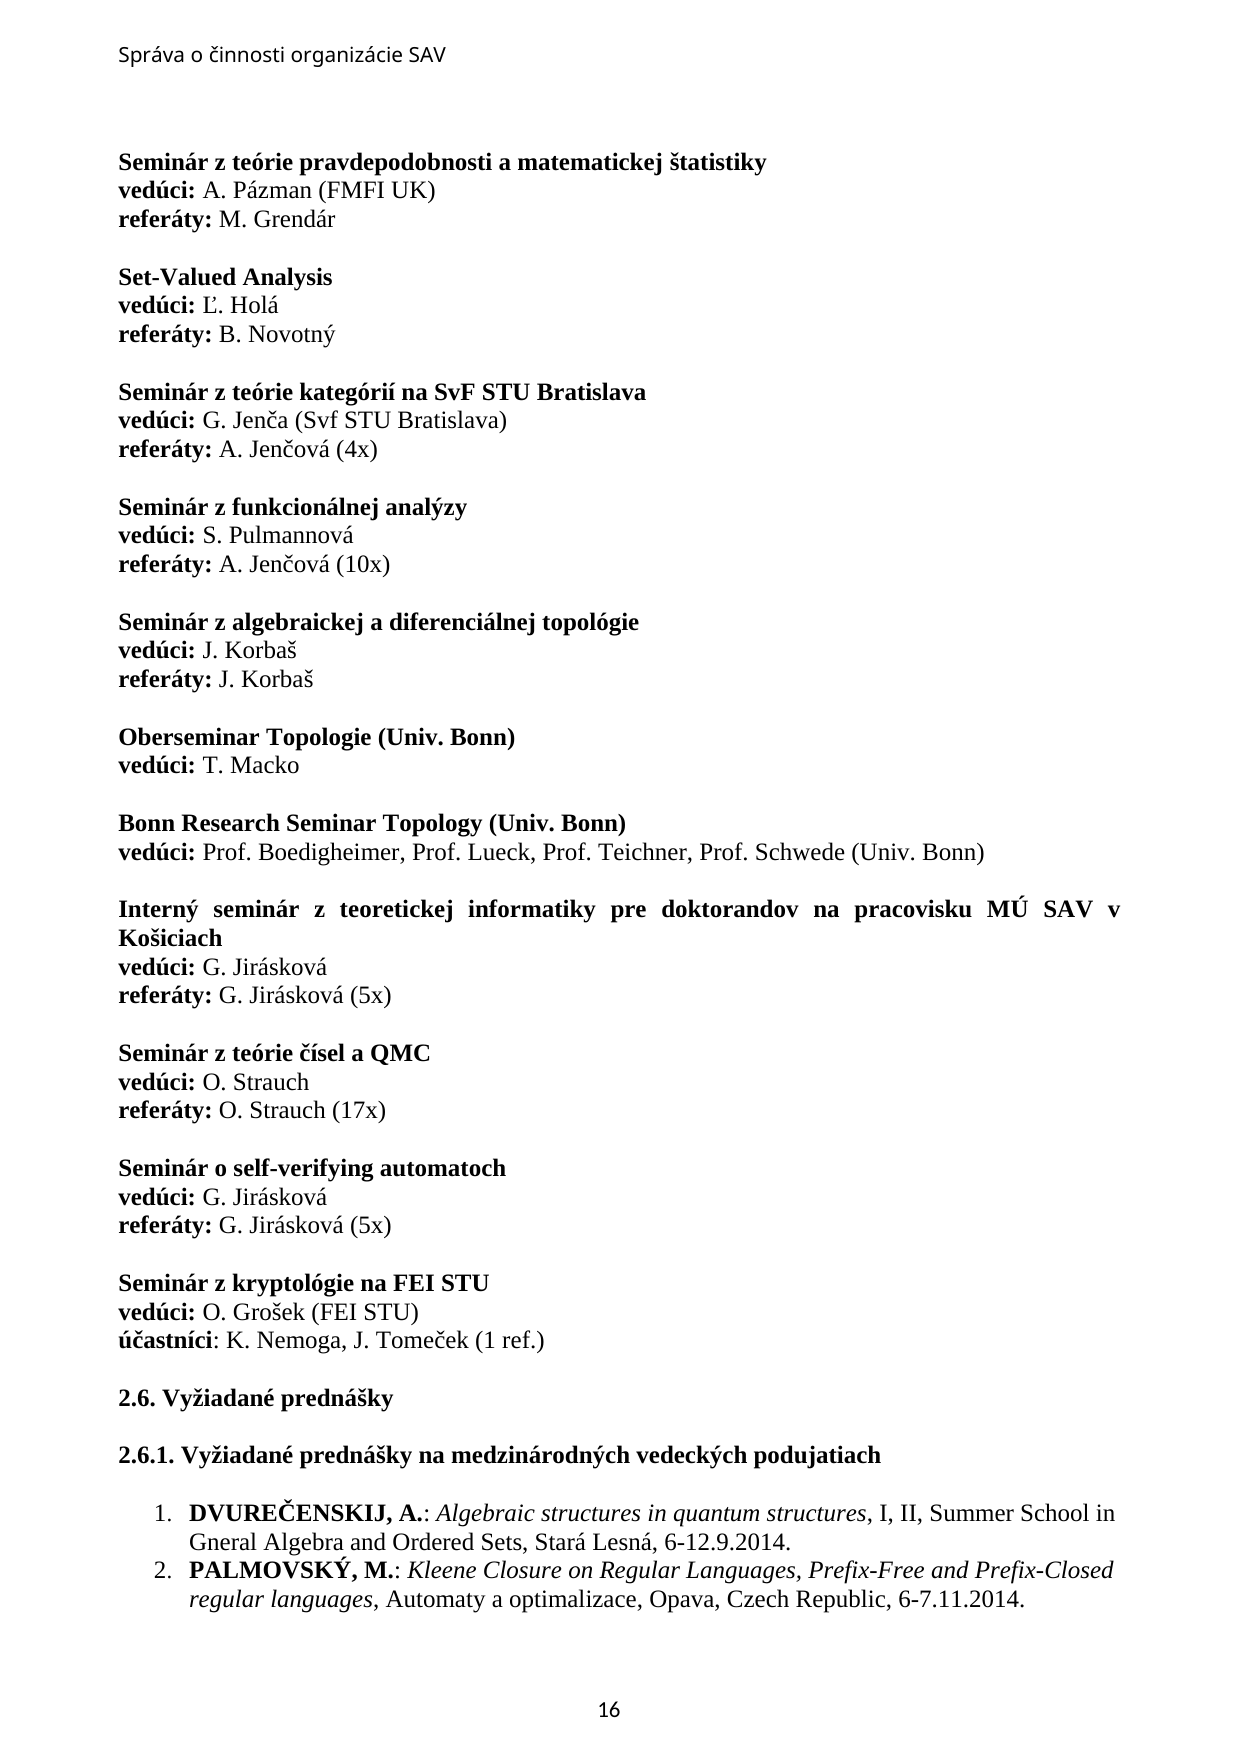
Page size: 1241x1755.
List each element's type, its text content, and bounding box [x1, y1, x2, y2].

text referáty: M. Grendár [118, 204, 1122, 233]
text vedúci: S. Pulmannová [118, 521, 1122, 549]
text vedúci: Ľ. Holá [118, 291, 1122, 319]
text Bonn Research Seminar Topology (Univ. Bonn) [118, 808, 1122, 837]
text referáty: A. Jenčová (4x) [118, 434, 1122, 463]
text Interný seminár z teoretickej informatiky pre doktorandov na pracovisku MÚ SAV v Košiciach [118, 894, 1122, 952]
text referáty: G. Jirásková (5x) [118, 981, 1122, 1009]
text vedúci: A. Pázman (FMFI UK) [118, 176, 1122, 204]
text referáty: B. Novotný [118, 319, 1122, 348]
text vedúci: T. Macko [118, 751, 1122, 779]
text 2.6.1. Vyžiadané prednášky na medzinárodných vedeckých podujatiach [118, 1441, 1122, 1469]
text vedúci: O. Grošek (FEI STU) [118, 1297, 1122, 1326]
text vedúci: J. Korbaš [118, 636, 1122, 664]
text Seminár z teórie pravdepodobnosti a matematickej štatistiky [118, 147, 1122, 176]
text vedúci: Prof. Boedigheimer, Prof. Lueck, Prof. Teichner, Prof. Schwede (Univ. Bonn) [118, 837, 1122, 866]
text Oberseminar Topologie (Univ. Bonn) [118, 722, 1122, 751]
text Seminár z teórie kategórií na SvF STU Bratislava [118, 377, 1122, 406]
text vedúci: G. Jirásková [118, 952, 1122, 981]
text vedúci: O. Strauch [118, 1067, 1122, 1096]
text Seminár z teórie čísel a QMC [118, 1038, 1122, 1067]
text Seminár o self-verifying automatoch [118, 1153, 1122, 1182]
text Seminár z algebraickej a diferenciálnej topológie [118, 607, 1122, 636]
text referáty: G. Jirásková (5x) [118, 1211, 1122, 1239]
text vedúci: G. Jirásková [118, 1182, 1122, 1211]
text referáty: A. Jenčová (10x) [118, 549, 1122, 578]
text  PALMOVSKÝ, M.: Kleene Closure on Regular Languages, Prefix-Free and Prefix-Closed regular languages, Automaty a optimalizace, Opava, Czech Republic, 6-7.11.2014. [153, 1556, 1122, 1613]
text 2.6. Vyžiadané prednášky [118, 1383, 1122, 1412]
text vedúci: G. Jenča (Svf STU Bratislava) [118, 406, 1122, 434]
text Seminár z kryptológie na FEI STU [118, 1268, 1122, 1297]
text referáty: O. Strauch (17x) [118, 1096, 1122, 1124]
text Set-Valued Analysis [118, 262, 1122, 291]
text Seminár z funkcionálnej analýzy [118, 492, 1122, 521]
text referáty: J. Korbaš [118, 664, 1122, 693]
text  DVUREČENSKIJ, A.: Algebraic structures in quantum structures, I, II, Summer School in Gneral Algebra and Ordered Sets, Stará Lesná, 6-12.9.2014. [153, 1498, 1122, 1556]
text účastníci: K. Nemoga, J. Tomeček (1 ref.) [118, 1326, 1122, 1354]
